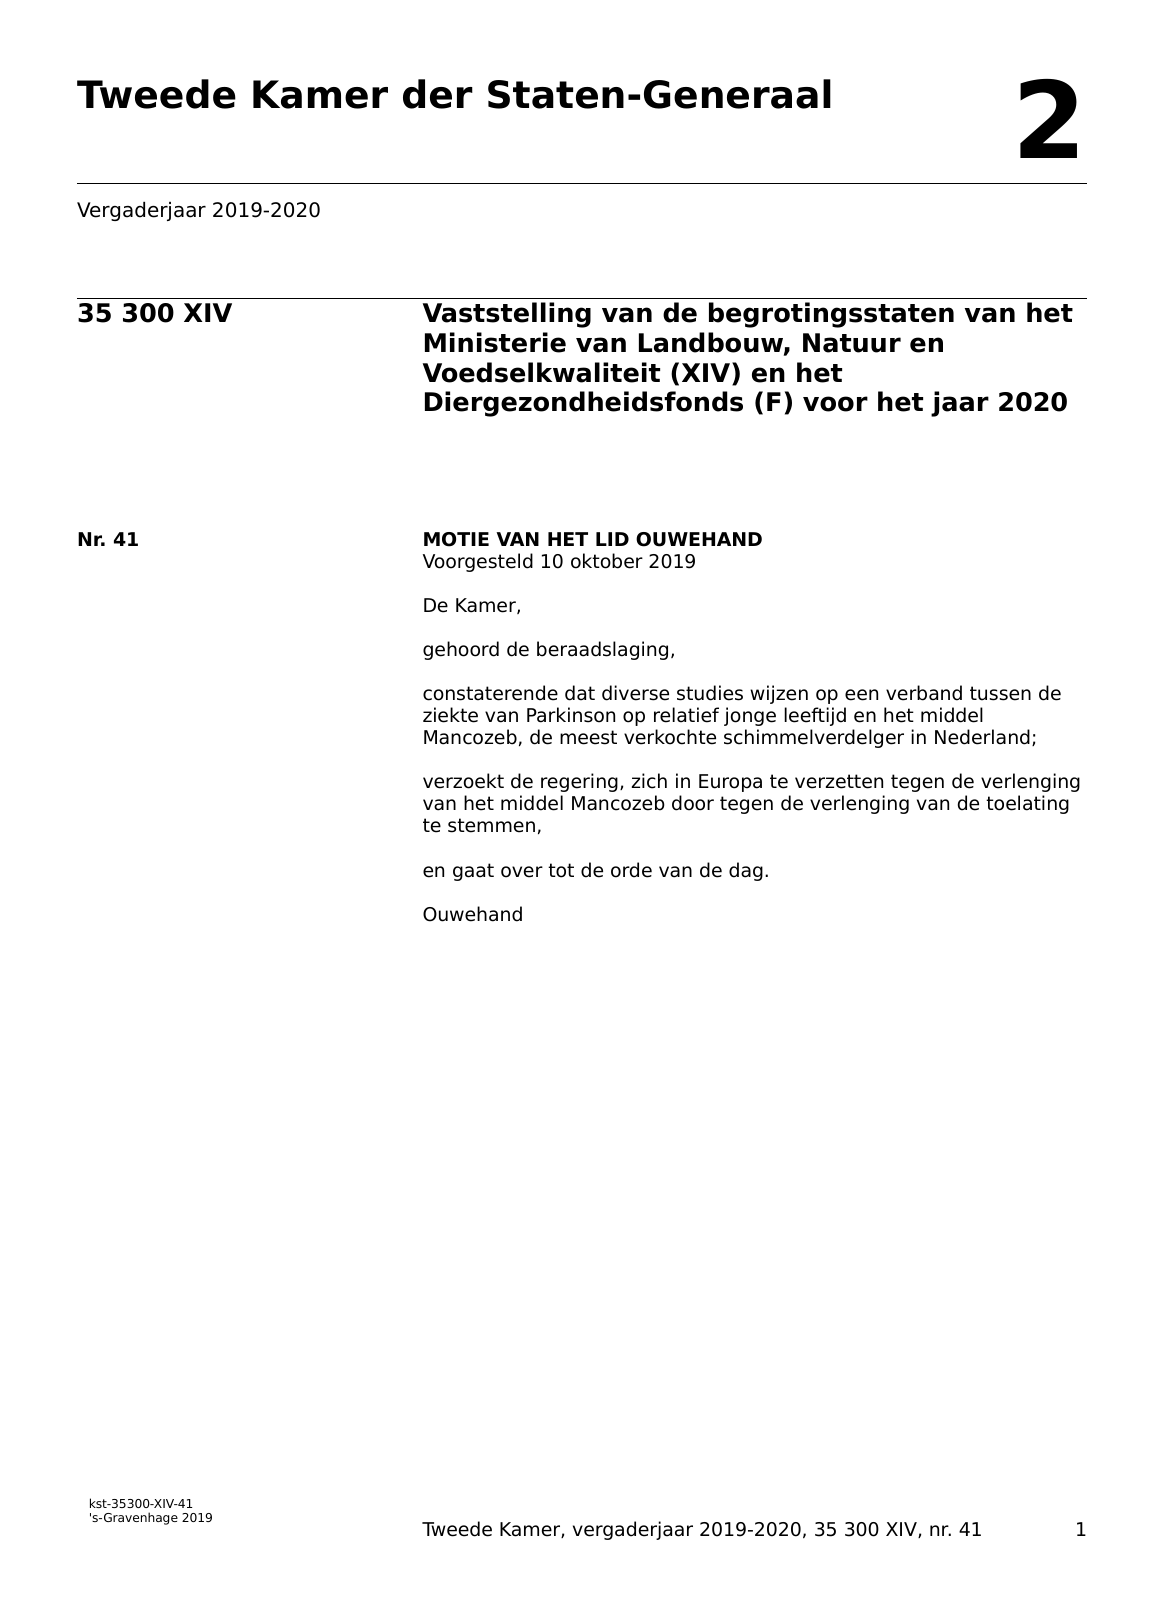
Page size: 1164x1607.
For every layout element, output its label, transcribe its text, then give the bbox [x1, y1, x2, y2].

text verzoekt de regering, zich in Europa te verzetten tegen de verlenging van het middel Mancozeb door tegen de verlenging van de toelating te stemmen, [422, 771, 1087, 837]
table_cell Vergaderjaar 2019-2020 [77, 184, 1087, 298]
text De Kamer, [422, 595, 1087, 617]
text Voorgesteld 10 oktober 2019 [422, 551, 1087, 573]
subtitle 35 300 XIV Vaststelling van de begrotingsstaten van het Ministerie van Landbouw, Natuur en Voedselkwaliteit (XIV) en het Diergezondheidsfonds (F) voor het jaar 2020 [77, 299, 1087, 418]
text en gaat over tot de orde van de dag. [422, 859, 1087, 881]
text constaterende dat diverse studies wijzen op een verband tussen de ziekte van Parkinson op relatief jonge leeftijd en het middel Mancozeb, de meest verkochte schimmelverdelger in Nederland; [422, 683, 1087, 749]
text Ouwehand [422, 904, 1087, 926]
table_header 2 [886, 59, 1087, 183]
subtitle Nr. 41 MOTIE VAN HET LID OUWEHAND [77, 529, 1087, 551]
text kst-35300-XIV-41 [88, 1497, 323, 1511]
text 's-Gravenhage 2019 [88, 1511, 323, 1525]
text gehoord de beraadslaging, [422, 639, 1087, 661]
table_header Tweede Kamer der Staten-Generaal [77, 59, 886, 183]
